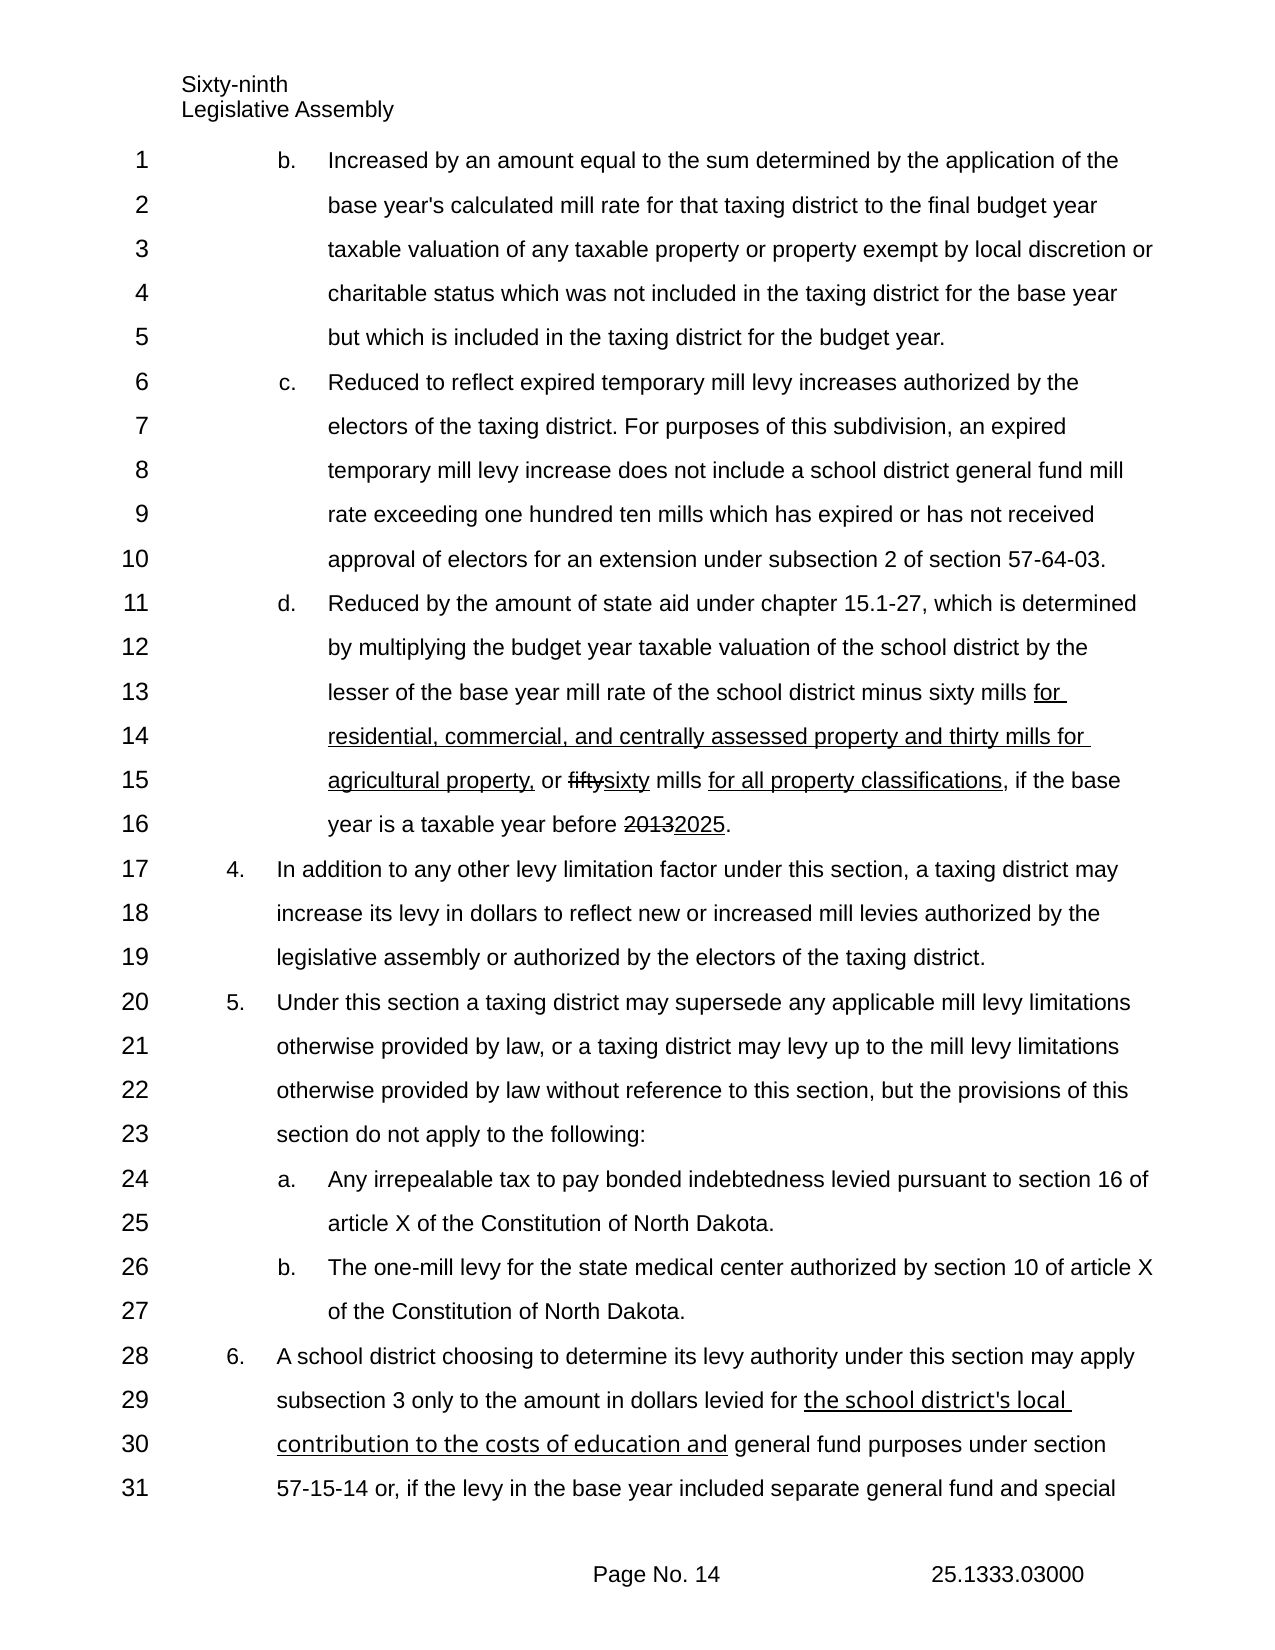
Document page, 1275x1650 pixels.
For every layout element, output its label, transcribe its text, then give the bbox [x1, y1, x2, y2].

text b. The one‑mill levy for the state medical center authorized by section 10 of article X of the Constitution of North Dakota. [181, 1240, 1154, 1329]
text 4. In addition to any other levy limitation factor under this section, a taxing district may increase its levy in dollars to reflect new or increased mill levies authorized by the legislative assembly or authorized by the electors of the taxing district. [181, 842, 1154, 974]
text 6. A school district choosing to determine its levy authority under this section may apply subsection 3 only to the amount in dollars levied for the school district's local contribution to the costs of education and general fund purposes under section 57‑15‑14 or, if the levy in the base year included separate general fund and special [181, 1329, 1154, 1506]
text c. Reduced to reflect expired temporary mill levy increases authorized by the electors of the taxing district. For purposes of this subdivision, an expired temporary mill levy increase does not include a school district general fund mill rate exceeding one hundred ten mills which has expired or has not received approval of electors for an extension under subsection 2 of section 57‑64‑03. [181, 355, 1154, 576]
text 5. Under this section a taxing district may supersede any applicable mill levy limitations otherwise provided by law, or a taxing district may levy up to the mill levy limitations otherwise provided by law without reference to this section, but the provisions of this section do not apply to the following: [181, 974, 1154, 1152]
text a. Any irrepealable tax to pay bonded indebtedness levied pursuant to section 16 of article X of the Constitution of North Dakota. [181, 1152, 1154, 1240]
text d. Reduced by the amount of state aid under chapter 15.1‑27, which is determined by multiplying the budget year taxable valuation of the school district by the lesser of the base year mill rate of the school district minus sixty mills for residential, commercial, and centrally assessed property and thirty mills for agricultural property, or fiftysixty mills for all property classifications, if the base year is a taxable year before 20132025. [181, 576, 1154, 842]
text b. Increased by an amount equal to the sum determined by the application of the base year's calculated mill rate for that taxing district to the final budget year taxable valuation of any taxable property or property exempt by local discretion or charitable status which was not included in the taxing district for the base year but which is included in the taxing district for the budget year. [181, 133, 1154, 355]
